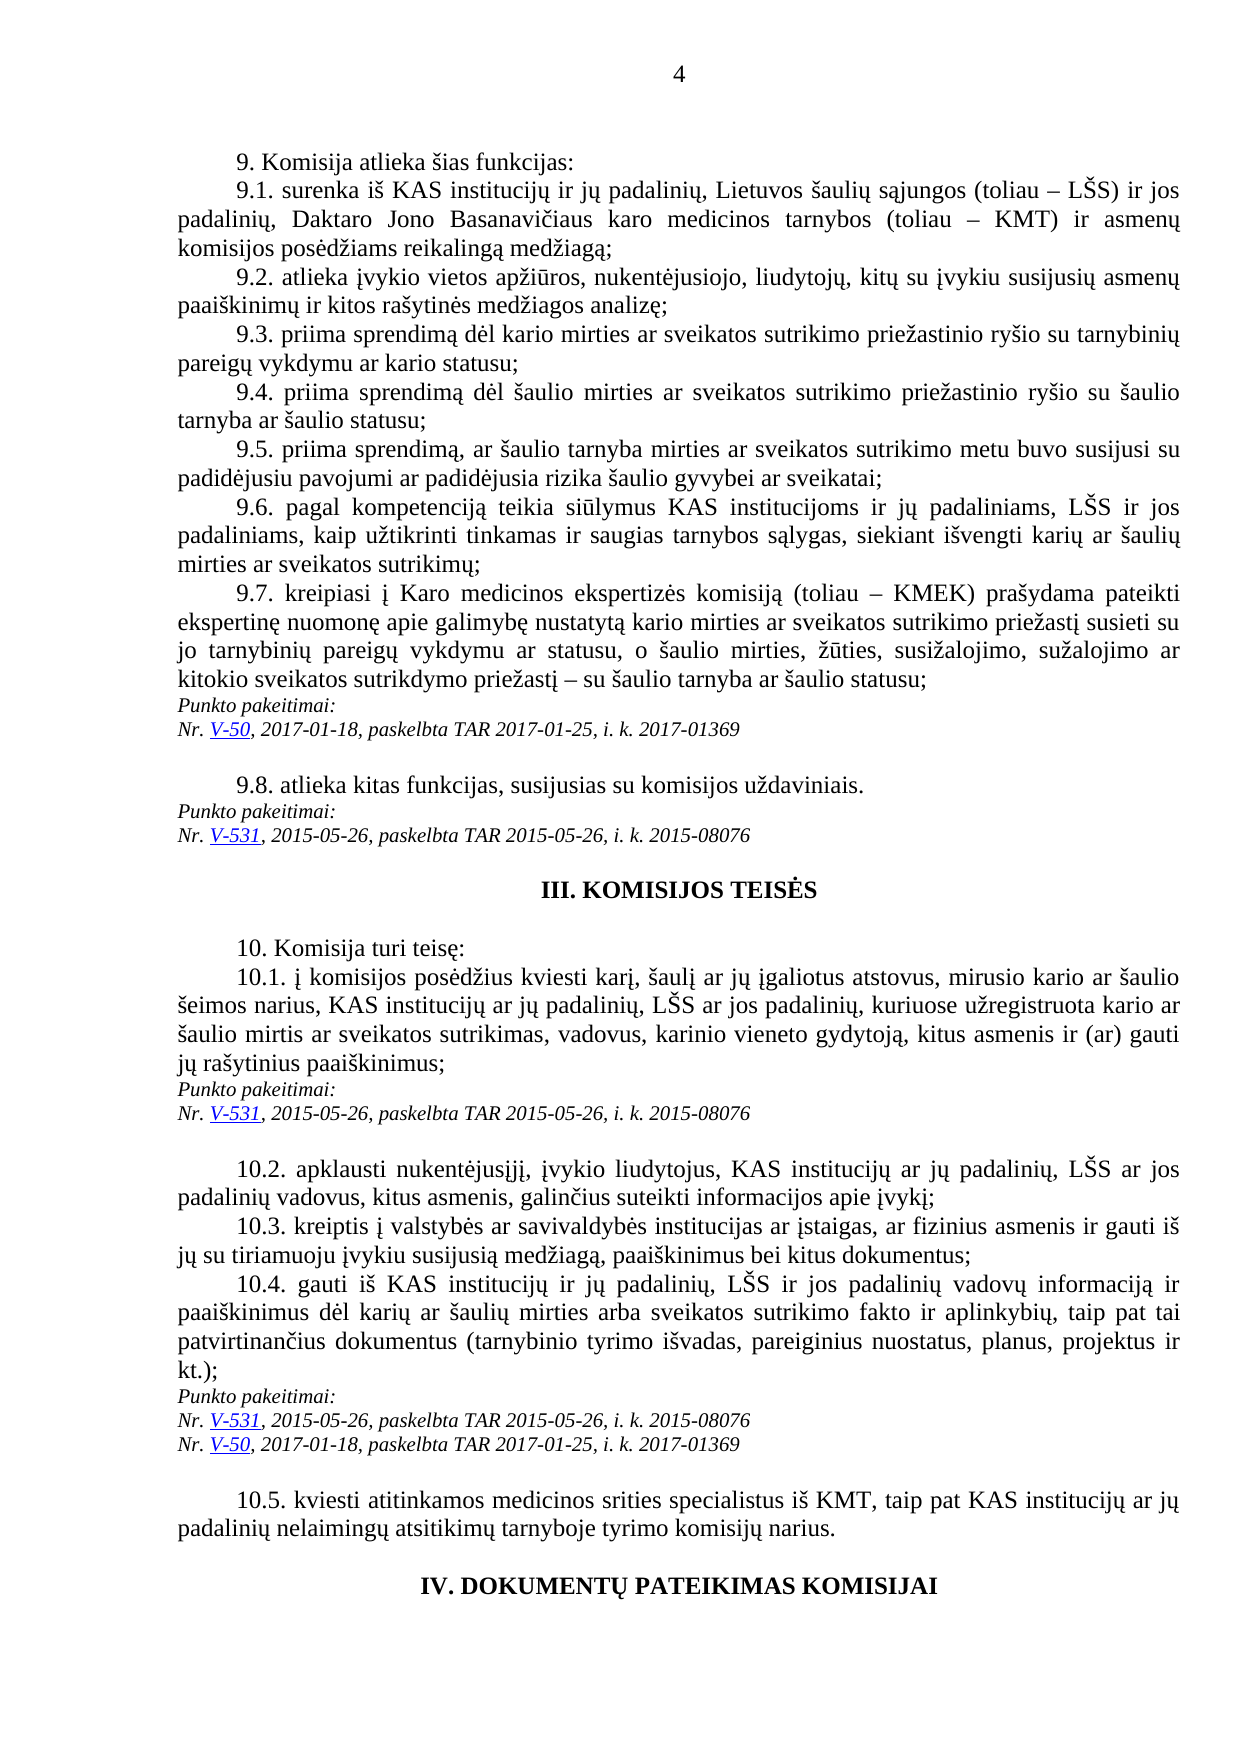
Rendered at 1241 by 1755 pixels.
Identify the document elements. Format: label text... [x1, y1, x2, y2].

text Punkto pakeitimai: [177, 799, 1181, 823]
text 10.5. kviesti atitinkamos medicinos srities specialistus iš KMT, taip pat KAS institucijų ar jų padalinių nelaimingų atsitikimų tarnyboje tyrimo komisijų narius. [177, 1485, 1181, 1542]
text 10.1. į komisijos posėdžius kviesti karį, šaulį ar jų įgaliotus atstovus, mirusio kario ar šaulio šeimos narius, KAS institucijų ar jų padalinių, LŠS ar jos padalinių, kuriuose užregistruota kario ar šaulio mirtis ar sveikatos sutrikimas, vadovus, karinio vieneto gydytoją, kitus asmenis ir (ar) gauti jų rašytinius paaiškinimus; [177, 962, 1181, 1077]
text Punkto pakeitimai: [177, 693, 1181, 717]
text IV. DOKUMENTŲ PATEIKIMAS KOMISIJAI [177, 1571, 1181, 1600]
text Punkto pakeitimai: [177, 1384, 1181, 1408]
text 10.4. gauti iš KAS institucijų ir jų padalinių, LŠS ir jos padalinių vadovų informaciją ir paaiškinimus dėl karių ar šaulių mirties arba sveikatos sutrikimo fakto ir aplinkybių, taip pat tai patvirtinančius dokumentus (tarnybinio tyrimo išvadas, pareiginius nuostatus, planus, projektus ir kt.); [177, 1269, 1181, 1384]
text 9.2. atlieka įvykio vietos apžiūros, nukentėjusiojo, liudytojų, kitų su įvykiu susijusių asmenų paaiškinimų ir kitos rašytinės medžiagos analizę; [177, 262, 1181, 319]
text 9.4. priima sprendimą dėl šaulio mirties ar sveikatos sutrikimo priežastinio ryšio su šaulio tarnyba ar šaulio statusu; [177, 377, 1181, 434]
text Punkto pakeitimai: [177, 1077, 1181, 1101]
text Nr. V-531, 2015-05-26, paskelbta TAR 2015-05-26, i. k. 2015-08076 [177, 823, 1181, 847]
text 9.6. pagal kompetenciją teikia siūlymus KAS institucijoms ir jų padaliniams, LŠS ir jos padaliniams, kaip užtikrinti tinkamas ir saugias tarnybos sąlygas, siekiant išvengti karių ar šaulių mirties ar sveikatos sutrikimų; [177, 492, 1181, 578]
text Nr. V-50, 2017-01-18, paskelbta TAR 2017-01-25, i. k. 2017-01369 [177, 717, 1181, 741]
text Nr. V-50, 2017-01-18, paskelbta TAR 2017-01-25, i. k. 2017-01369 [177, 1432, 1181, 1456]
text 9. Komisija atlieka šias funkcijas: [177, 147, 1181, 176]
text 10.2. apklausti nukentėjusįjį, įvykio liudytojus, KAS institucijų ar jų padalinių, LŠS ar jos padalinių vadovus, kitus asmenis, galinčius suteikti informacijos apie įvykį; [177, 1154, 1181, 1211]
text 10. Komisija turi teisę: [177, 933, 1181, 962]
text Nr. V-531, 2015-05-26, paskelbta TAR 2015-05-26, i. k. 2015-08076 [177, 1101, 1181, 1125]
text Nr. V-531, 2015-05-26, paskelbta TAR 2015-05-26, i. k. 2015-08076 [177, 1408, 1181, 1432]
text 9.7. kreipiasi į Karo medicinos ekspertizės komisiją (toliau – KMEK) prašydama pateikti ekspertinę nuomonę apie galimybę nustatytą kario mirties ar sveikatos sutrikimo priežastį susieti su jo tarnybinių pareigų vykdymu ar statusu, o šaulio mirties, žūties, susižalojimo, sužalojimo ar kitokio sveikatos sutrikdymo priežastį – su šaulio tarnyba ar šaulio statusu; [177, 578, 1181, 693]
text 9.8. atlieka kitas funkcijas, susijusias su komisijos uždaviniais. [177, 770, 1181, 799]
text 9.1. surenka iš KAS institucijų ir jų padalinių, Lietuvos šaulių sąjungos (toliau – LŠS) ir jos padalinių, Daktaro Jono Basanavičiaus karo medicinos tarnybos (toliau – KMT) ir asmenų komisijos posėdžiams reikalingą medžiagą; [177, 176, 1181, 262]
text III. KOMISIJOS TEISĖS [177, 876, 1181, 904]
text 9.3. priima sprendimą dėl kario mirties ar sveikatos sutrikimo priežastinio ryšio su tarnybinių pareigų vykdymu ar kario statusu; [177, 319, 1181, 377]
text 10.3. kreiptis į valstybės ar savivaldybės institucijas ar įstaigas, ar fizinius asmenis ir gauti iš jų su tiriamuoju įvykiu susijusią medžiagą, paaiškinimus bei kitus dokumentus; [177, 1211, 1181, 1269]
text 9.5. priima sprendimą, ar šaulio tarnyba mirties ar sveikatos sutrikimo metu buvo susijusi su padidėjusiu pavojumi ar padidėjusia rizika šaulio gyvybei ar sveikatai; [177, 434, 1181, 492]
